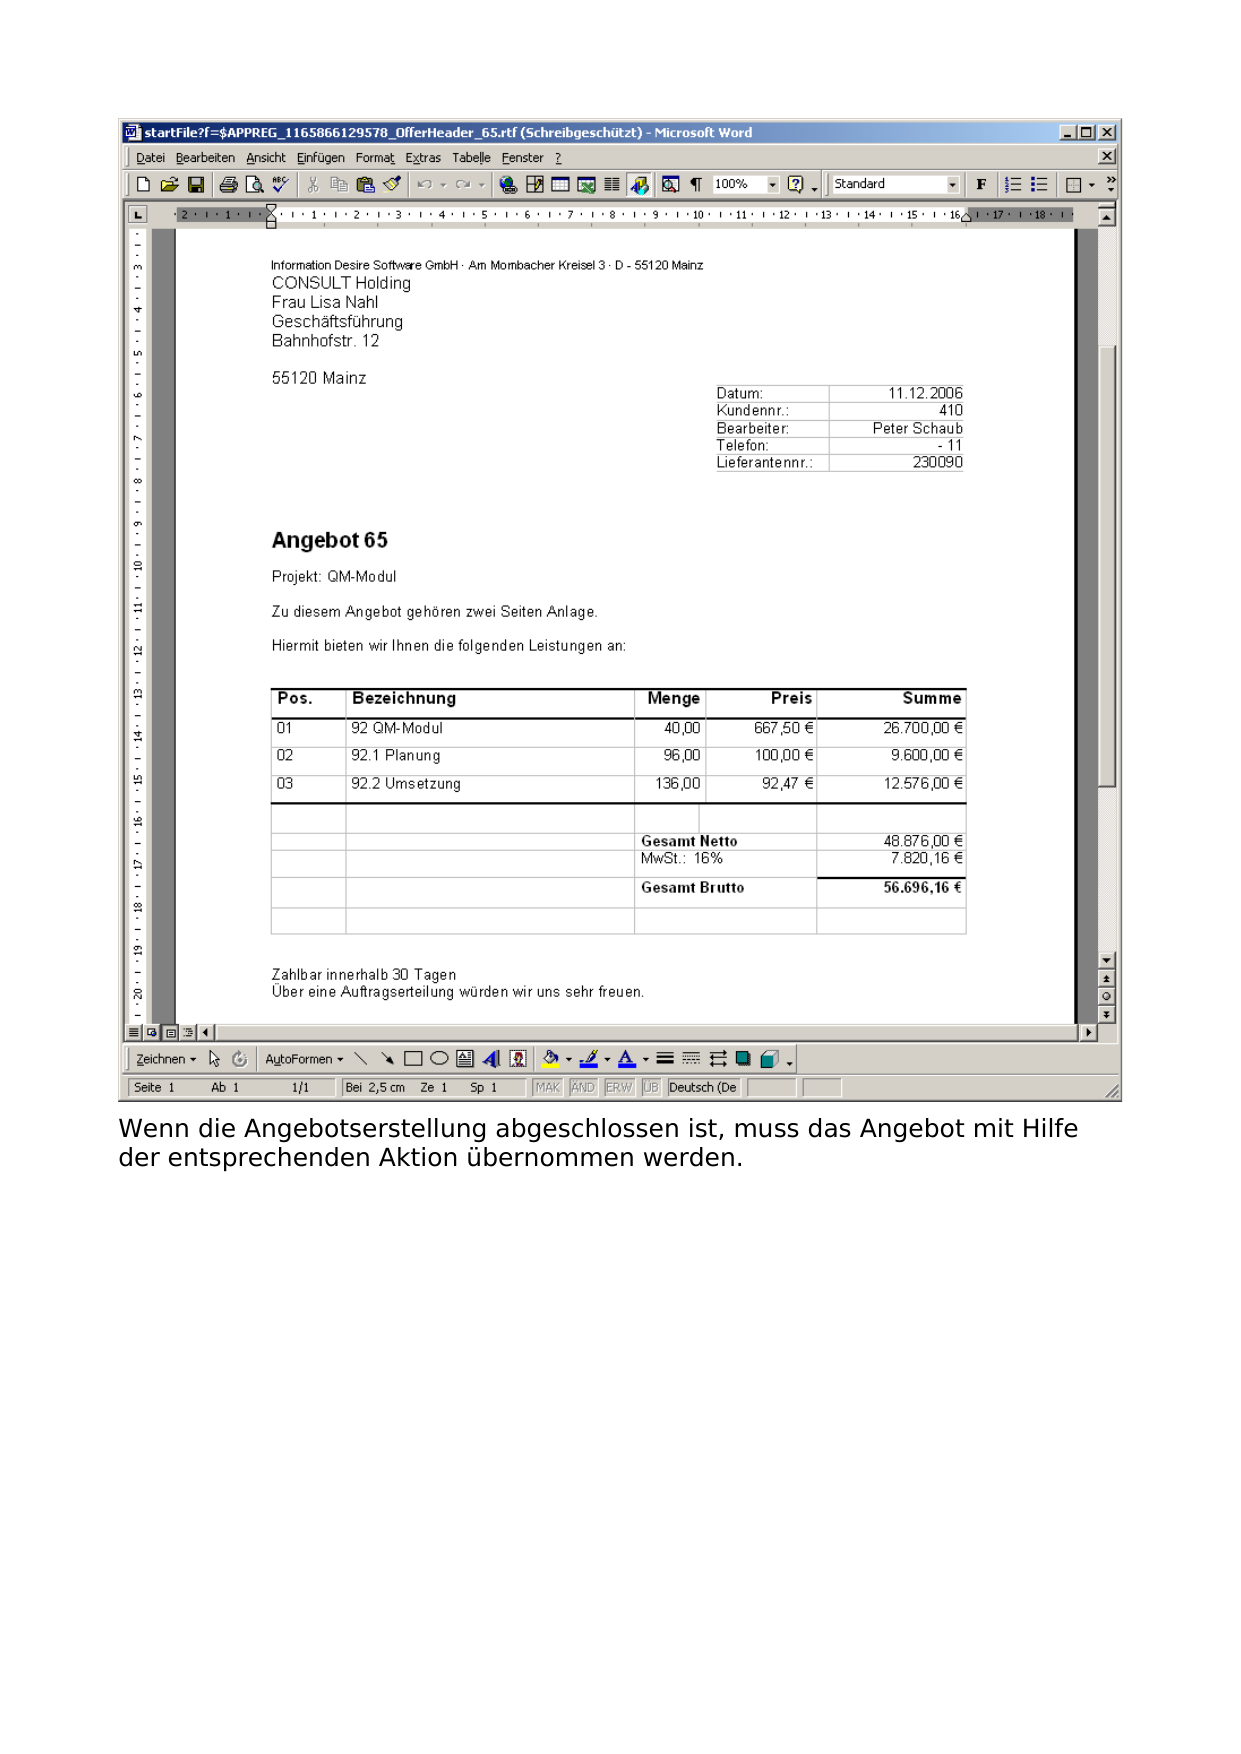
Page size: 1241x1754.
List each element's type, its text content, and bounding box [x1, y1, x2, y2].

picture [118, 118, 1123, 1102]
text Wenn die Angebotserstellung abgeschlossen ist, muss das Angebot mit Hilfe der entsprechenden Aktion übernommen werden. [118, 1114, 1122, 1172]
